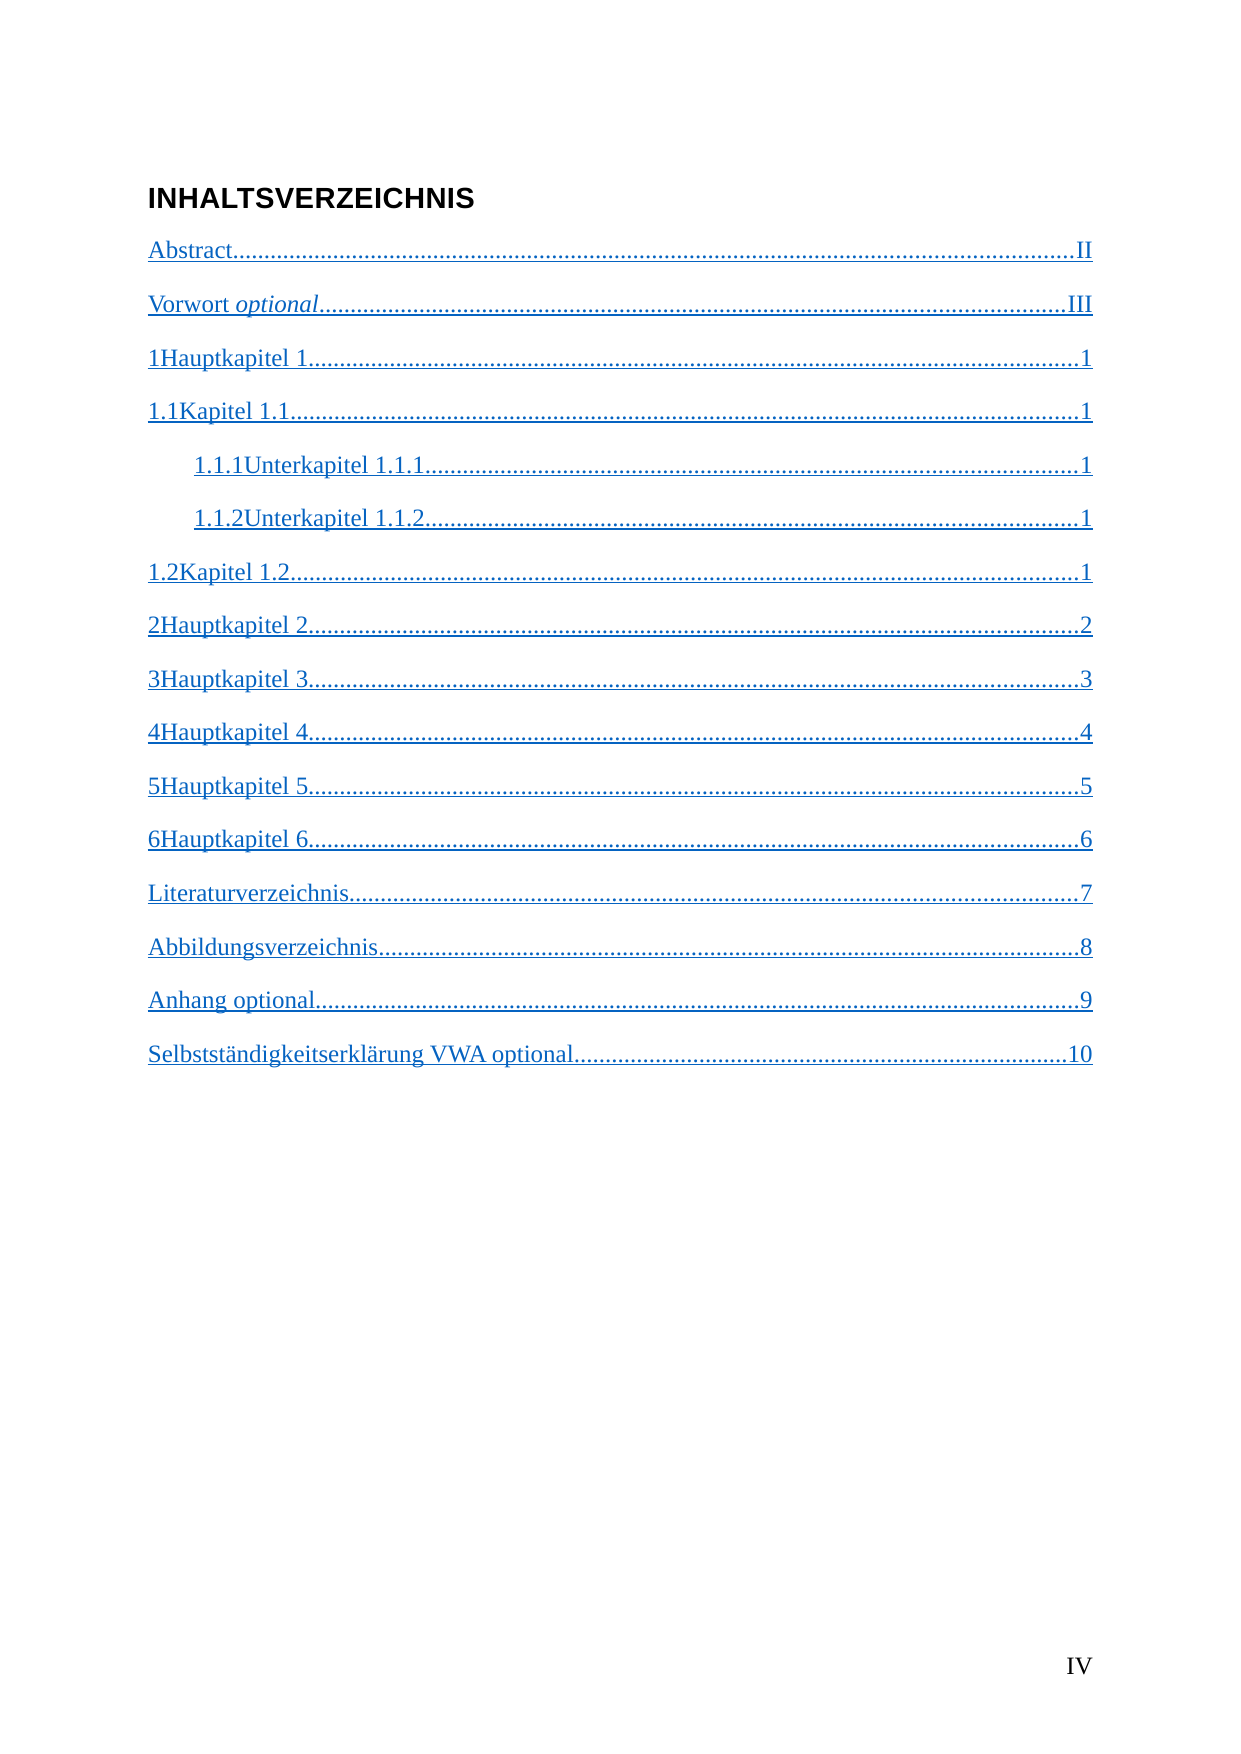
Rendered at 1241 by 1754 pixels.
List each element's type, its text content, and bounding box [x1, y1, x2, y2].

text Abbildungsverzeichnis 8 [148, 932, 1092, 957]
text Abstract II [148, 236, 1092, 261]
text 4Hauptkapitel 4 4 [148, 717, 1092, 742]
text 2Hauptkapitel 2 2 [148, 610, 1092, 635]
text 1.1Kapitel 1.1 1 [148, 396, 1092, 421]
text 1Hauptkapitel 1 1 [148, 343, 1092, 368]
text 1.1.2Unterkapitel 1.1.2 1 [193, 503, 1092, 528]
text 1.1.1Unterkapitel 1.1.1 1 [193, 450, 1092, 475]
text 6Hauptkapitel 6 6 [148, 824, 1092, 849]
text 3Hauptkapitel 3 3 [148, 664, 1092, 689]
text 1.2Kapitel 1.2 1 [148, 557, 1092, 582]
subtitle Inhaltsverzeichnis [148, 181, 1092, 214]
text Anhang optional 9 [148, 985, 1092, 1010]
text Vorwort optional III [148, 289, 1092, 314]
text Selbstständigkeitserklärung VWA optional 10 [148, 1039, 1092, 1064]
text Literaturverzeichnis 7 [148, 878, 1092, 903]
text 5Hauptkapitel 5 5 [148, 771, 1092, 796]
